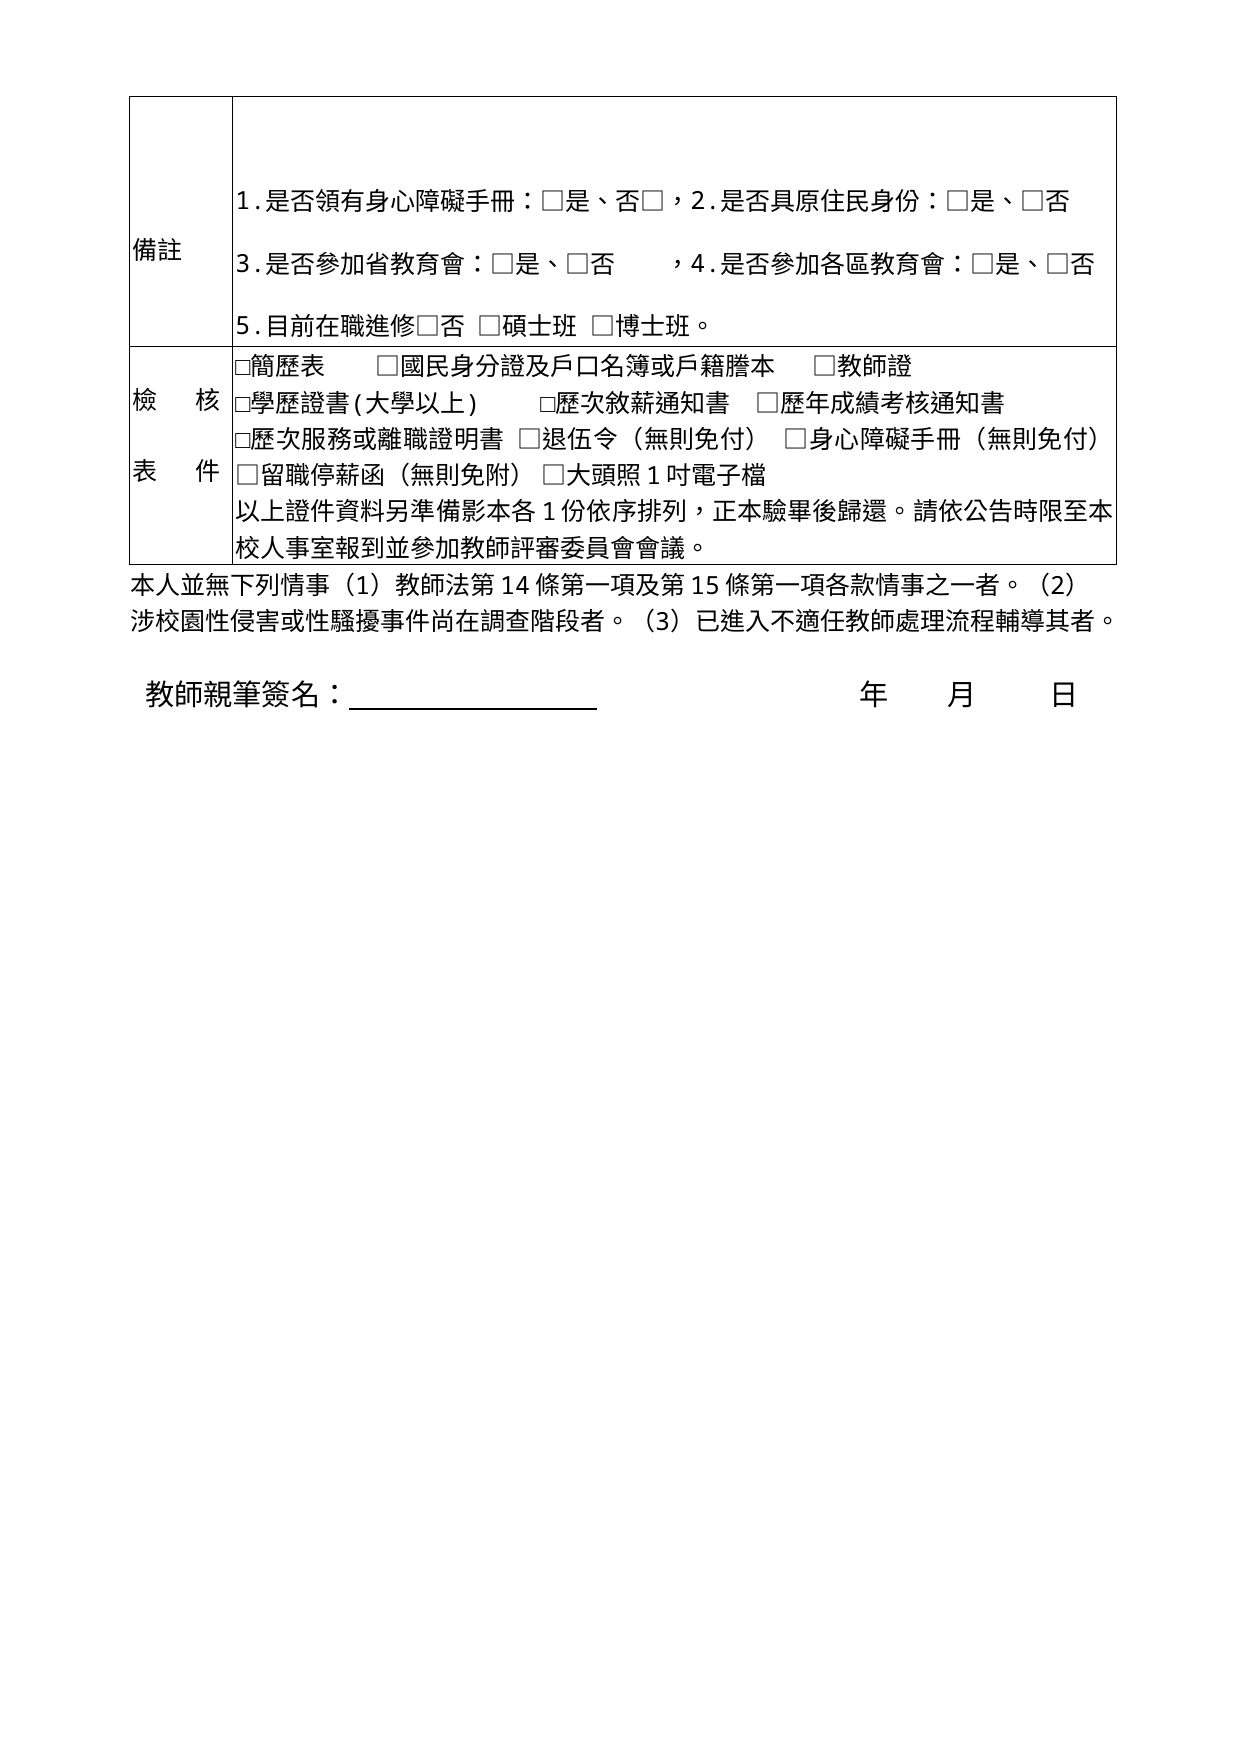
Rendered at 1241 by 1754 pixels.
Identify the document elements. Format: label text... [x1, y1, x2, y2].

text 本人並無下列情事（1）教師法第14條第一項及第15條第一項各款情事之一者。（2）涉校園性侵害或性騷擾事件尚在調查階段者。（3）已進入不適任教師處理流程輔導其者。 [130, 565, 1110, 638]
table_cell 備註 [130, 97, 232, 346]
table_cell 檢 核 表 件 [130, 347, 232, 564]
table_cell 1.是否領有身心障礙手冊：□是、否□，2.是否具原住民身份：□是、□否 3.是否參加省教育會：□是、□否 ，4.是否參加各區教育會：□是、□否 5.目前在職進修□否 □碩士班 □博士班。 [233, 97, 1116, 346]
text 教師親筆簽名： 年 月 日 [130, 672, 1110, 714]
table_cell □簡歷表 □國民身分證及戶口名簿或戶籍謄本 □教師證 □學歷證書(大學以上) □歷次敘薪通知書 □歷年成績考核通知書 □歷次服務或離職證明書 □退伍令（無則免付） □身心障礙手冊（無則免付）□留職停薪函（無則免附） □大頭照1吋電子檔 以上證件資料另準備影本各1份依序排列，正本驗畢後歸還。請依公告時限至本校人事室報到並參加教師評審委員會會議。 [233, 347, 1116, 564]
